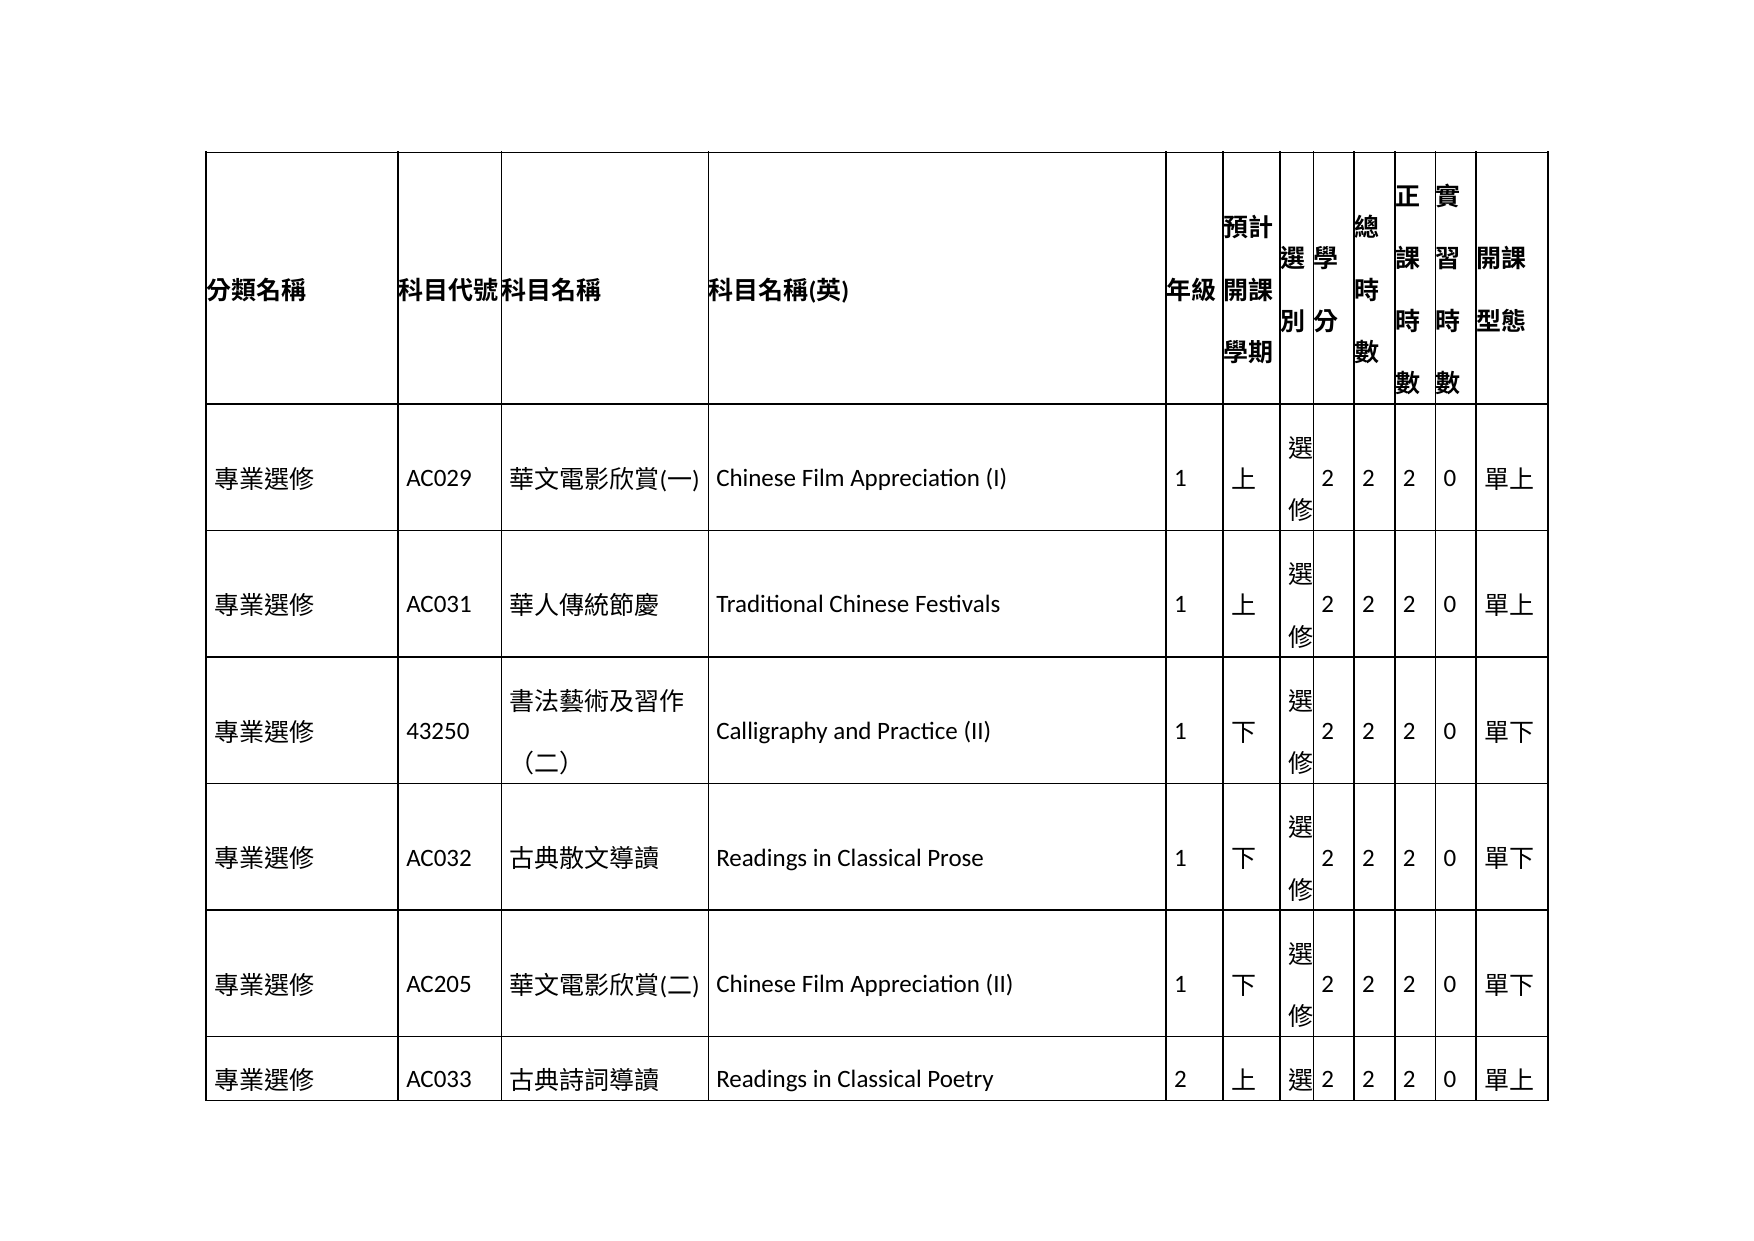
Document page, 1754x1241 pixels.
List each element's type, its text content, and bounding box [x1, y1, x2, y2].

table_cell 專業選修 [207, 1037, 397, 1100]
table_header [1313, 89, 1354, 151]
table_header [1223, 89, 1280, 151]
table_cell 總時 數 [1355, 153, 1394, 403]
table_cell 專業選修 [207, 658, 397, 783]
table_cell 單下 [1477, 911, 1547, 1036]
table_cell 2 [1396, 405, 1435, 529]
table_cell 2 [1314, 531, 1353, 656]
table_cell 科目名稱 [502, 153, 708, 403]
table_cell 0 [1436, 658, 1475, 783]
table_cell 科目代號 [399, 153, 501, 403]
table_cell 專業選修 [207, 405, 397, 529]
table_cell 43250 [399, 658, 501, 783]
table_cell 專業選修 [207, 911, 397, 1036]
table_cell 下 [1224, 658, 1279, 783]
table_cell 2 [1355, 911, 1394, 1036]
table_cell 古典散文導讀 [502, 784, 708, 909]
table_cell 單上 [1477, 531, 1547, 656]
table_header [1395, 89, 1436, 151]
table_cell 上 [1224, 1037, 1279, 1100]
table_cell 古典詩詞導讀 [502, 1037, 708, 1100]
table_cell 選 [1281, 1037, 1313, 1100]
table_cell 2 [1355, 658, 1394, 783]
table_cell 選修 [1281, 784, 1313, 909]
table_header [1436, 89, 1476, 151]
table_cell 單上 [1477, 1037, 1547, 1100]
table_header [1166, 89, 1223, 151]
table_cell 選修 [1281, 911, 1313, 1036]
table_cell 0 [1436, 1037, 1475, 1100]
table_cell 學分 [1314, 153, 1353, 403]
table_cell 0 [1436, 911, 1475, 1036]
table_cell 1 [1167, 531, 1222, 656]
table_cell 2 [1396, 784, 1435, 909]
table_cell AC029 [399, 405, 501, 529]
table_header [1476, 89, 1548, 151]
table_cell 華文電影欣賞(二) [502, 911, 708, 1036]
table_header [206, 89, 398, 151]
table_cell 2 [1396, 531, 1435, 656]
table_cell 選修 [1281, 658, 1313, 783]
table_cell 2 [1396, 911, 1435, 1036]
table_cell 2 [1314, 784, 1353, 909]
table_cell 華文電影欣賞(一) [502, 405, 708, 529]
table_cell AC031 [399, 531, 501, 656]
table_cell 1 [1167, 658, 1222, 783]
table_cell AC033 [399, 1037, 501, 1100]
table_cell 選修 [1281, 405, 1313, 529]
table_cell 上 [1224, 405, 1279, 529]
table_cell 專業選修 [207, 531, 397, 656]
table_cell Chinese Film Appreciation (I) [709, 405, 1165, 529]
table_header [501, 89, 708, 151]
table_cell 下 [1224, 784, 1279, 909]
table_cell 2 [1314, 405, 1353, 529]
table_cell 2 [1314, 911, 1353, 1036]
table_cell Chinese Film Appreciation (II) [709, 911, 1165, 1036]
table_cell 2 [1314, 658, 1353, 783]
table_cell 書法藝術及習作（二） [502, 658, 708, 783]
table_cell 1 [1167, 405, 1222, 529]
table_cell 單下 [1477, 784, 1547, 909]
table_cell 2 [1167, 1037, 1222, 1100]
table_cell Calligraphy and Practice (II) [709, 658, 1165, 783]
table_header [1354, 89, 1395, 151]
table_cell 預計 開課 學期 [1224, 153, 1279, 403]
table_cell 選別 [1281, 153, 1313, 403]
table_cell 2 [1355, 1037, 1394, 1100]
table_cell 2 [1314, 1037, 1353, 1100]
table_cell 1 [1167, 784, 1222, 909]
table_header [398, 89, 501, 151]
table_cell 2 [1355, 405, 1394, 529]
table_cell 開課型態 [1477, 153, 1547, 403]
table_cell Traditional Chinese Festivals [709, 531, 1165, 656]
table_cell 分類名稱 [207, 153, 397, 403]
table_cell 科目名稱(英) [709, 153, 1165, 403]
table_cell 2 [1396, 658, 1435, 783]
table_cell 單下 [1477, 658, 1547, 783]
table_cell 0 [1436, 784, 1475, 909]
table_cell Readings in Classical Prose [709, 784, 1165, 909]
table_header [1280, 89, 1313, 151]
table_cell 1 [1167, 911, 1222, 1036]
table_cell 2 [1396, 1037, 1435, 1100]
table_cell 華人傳統節慶 [502, 531, 708, 656]
table_cell AC032 [399, 784, 501, 909]
table_header [708, 89, 1166, 151]
table_cell AC205 [399, 911, 501, 1036]
table_cell 下 [1224, 911, 1279, 1036]
table_cell 專業選修 [207, 784, 397, 909]
table_cell 選修 [1281, 531, 1313, 656]
table_cell 2 [1355, 531, 1394, 656]
table_cell 0 [1436, 531, 1475, 656]
table_cell 年級 [1167, 153, 1222, 403]
table_cell Readings in Classical Poetry [709, 1037, 1165, 1100]
table_cell 0 [1436, 405, 1475, 529]
table_cell 正課 時數 [1396, 153, 1435, 403]
table_cell 上 [1224, 531, 1279, 656]
table_cell 單上 [1477, 405, 1547, 529]
table_cell 2 [1355, 784, 1394, 909]
table_cell 實習 時數 [1436, 153, 1475, 403]
